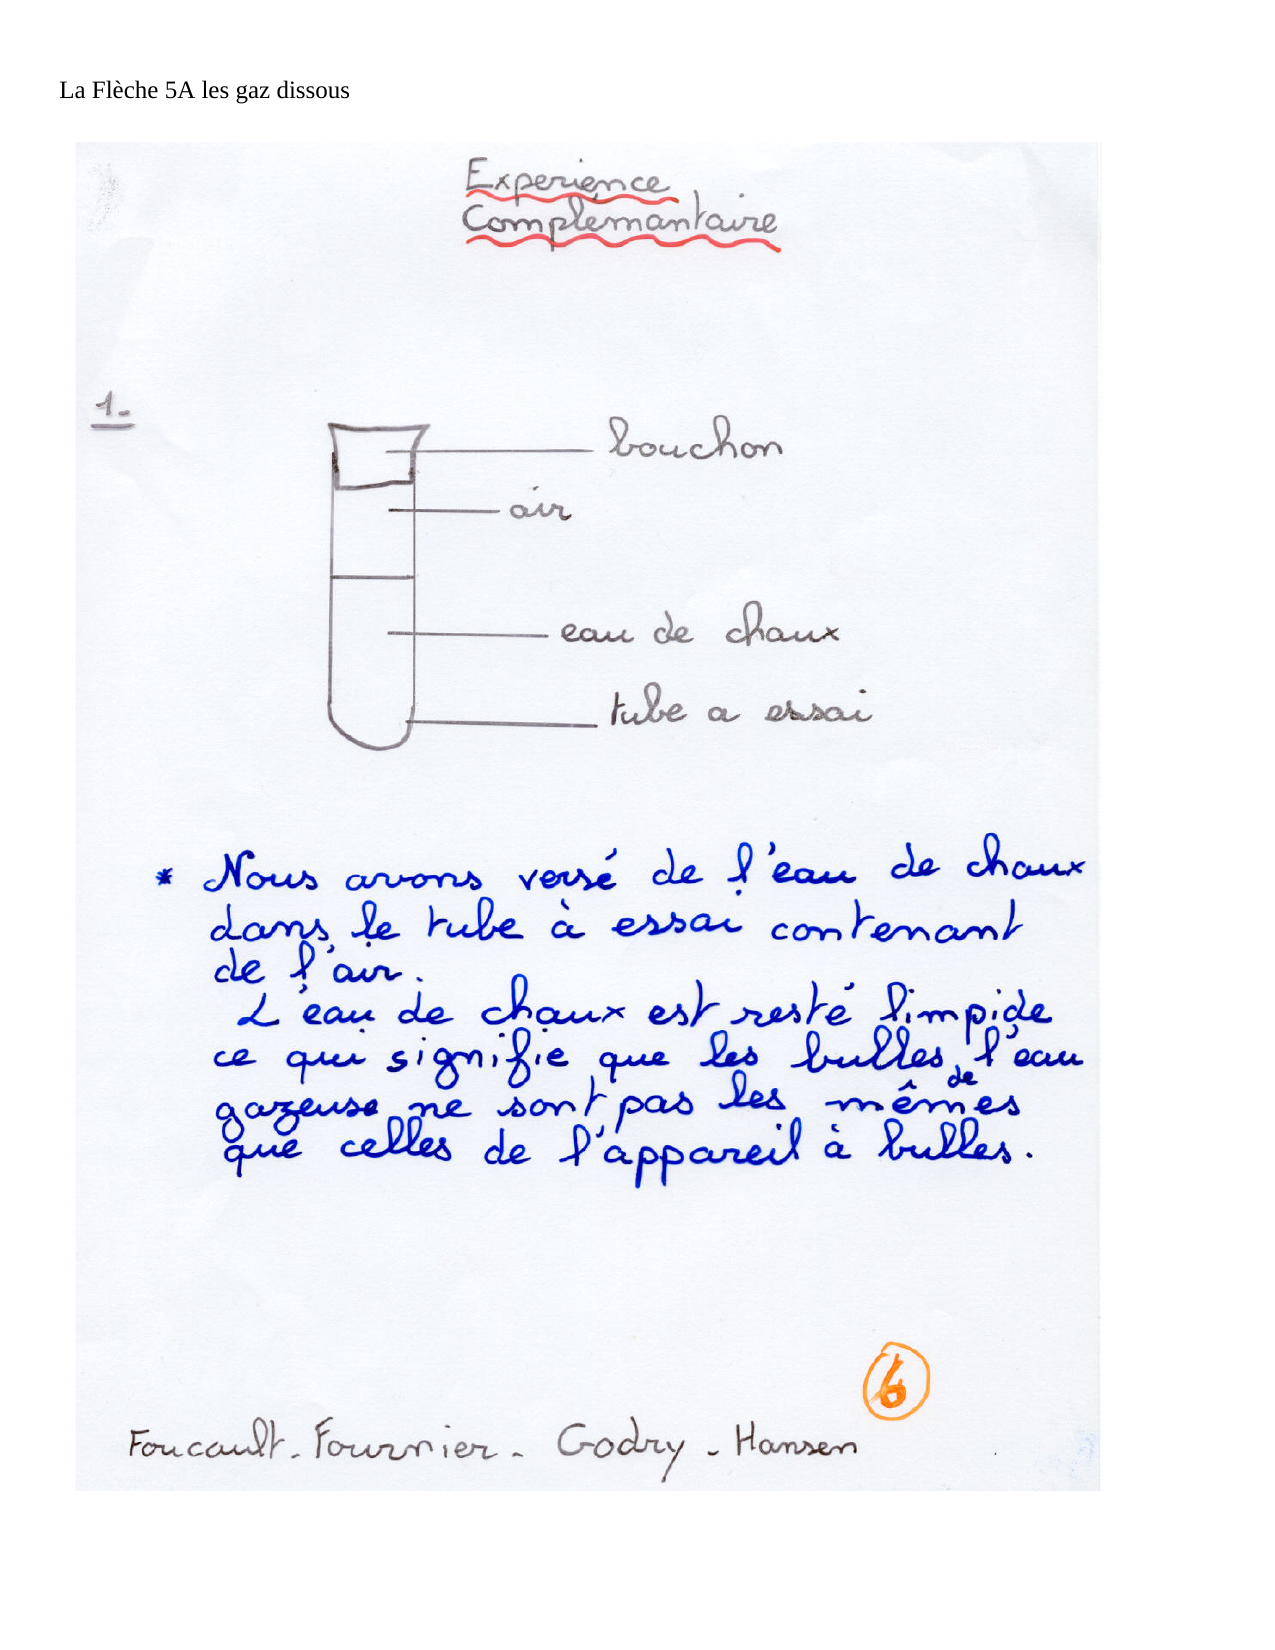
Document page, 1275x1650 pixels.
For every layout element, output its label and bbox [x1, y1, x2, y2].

picture [75, 142, 1102, 1491]
